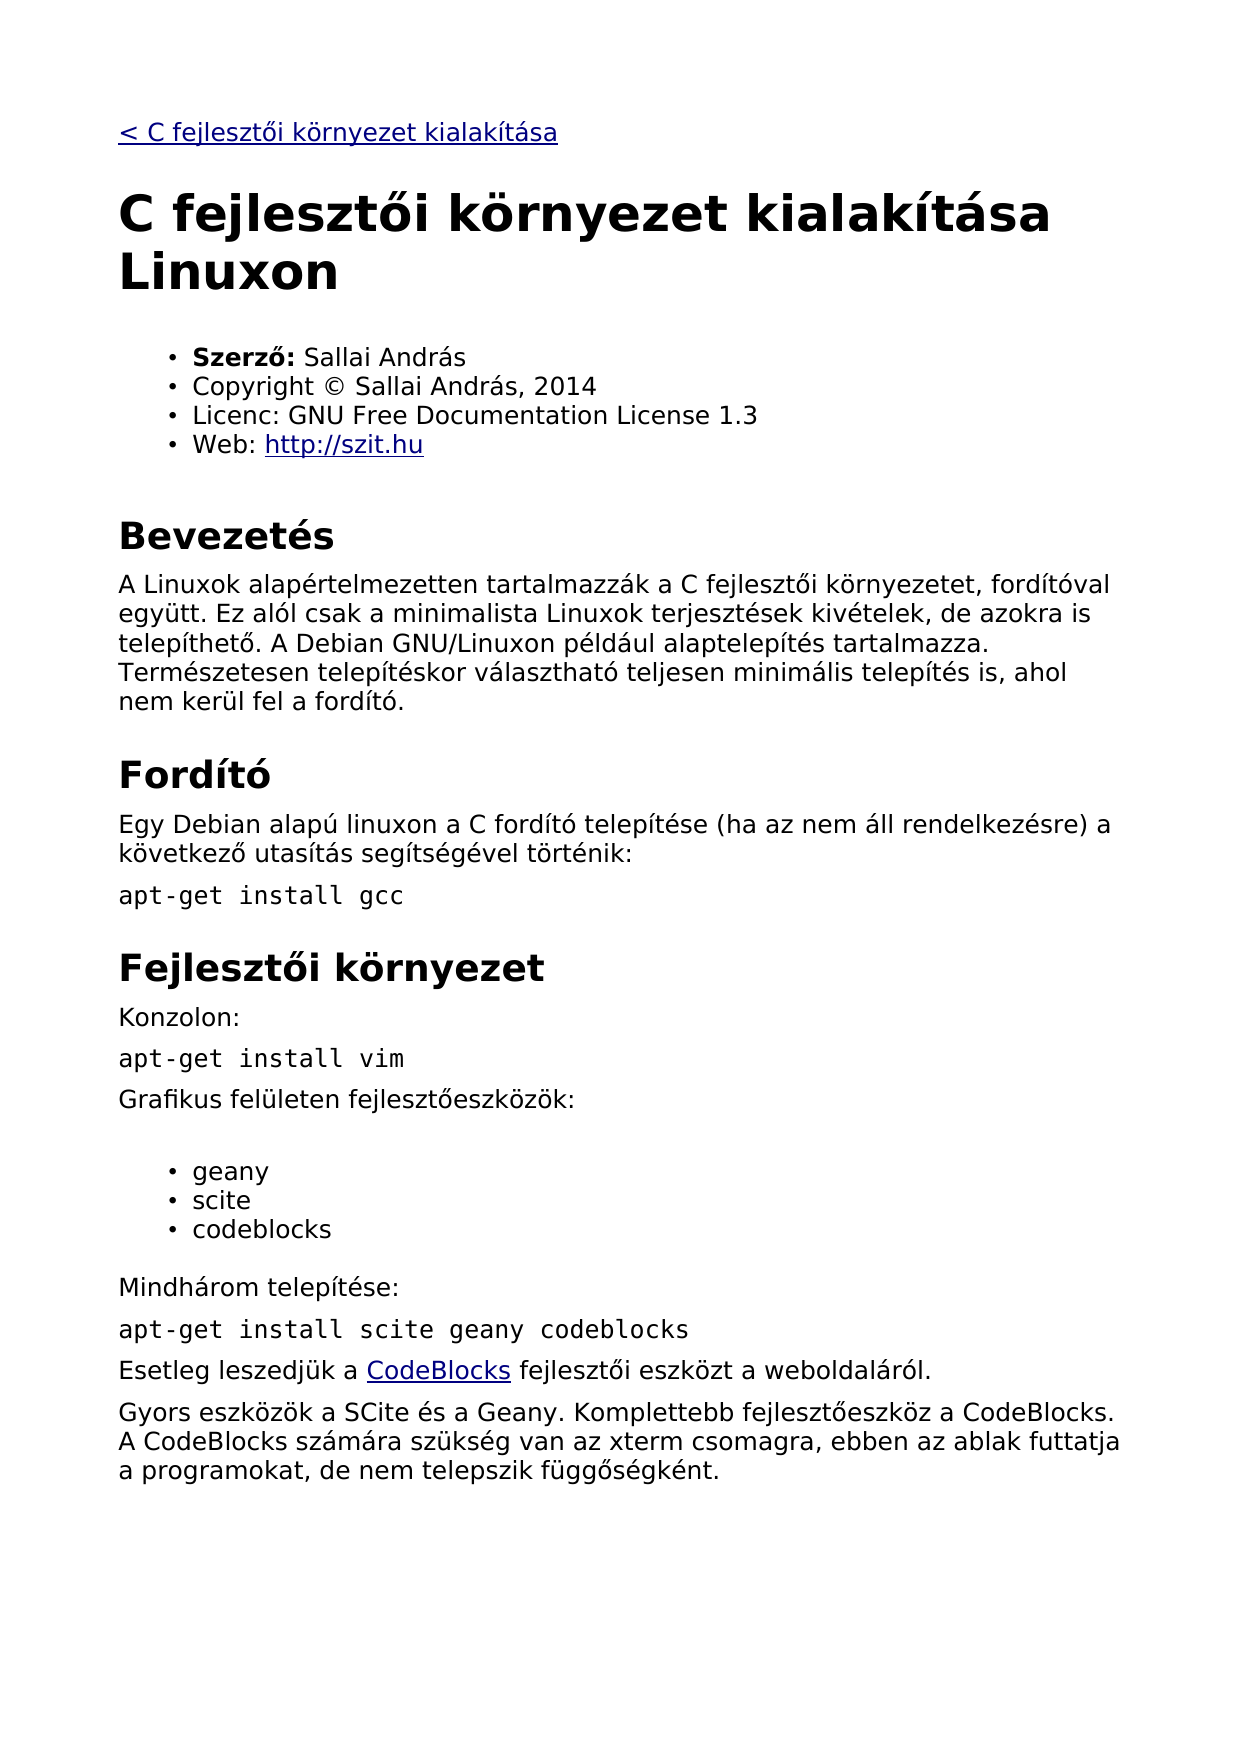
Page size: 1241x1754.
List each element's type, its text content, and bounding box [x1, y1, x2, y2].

text A Linuxok alapértelmezetten tartalmazzák a C fejlesztői környezetet, fordítóval együtt. Ez alól csak a minimalista Linuxok terjesztések kivételek, de azokra is telepíthető. A Debian GNU/Linuxon például alaptelepítés tartalmazza. Természetesen telepítéskor választható teljesen minimális telepítés is, ahol nem kerül fel a fordító. [118, 571, 1122, 716]
text Esetleg leszedjük a CodeBlocks fejlesztői eszközt a weboldaláról. [118, 1356, 1122, 1385]
list Licenc: GNU Free Documentation License 1.3 [177, 402, 1122, 431]
list geany [177, 1157, 1122, 1186]
text Gyors eszközök a SCite és a Geany. Komplettebb fejlesztőeszköz a CodeBlocks. A CodeBlocks számára szükség van az xterm csomagra, ebben az ablak futtatja a programokat, de nem telepszik függőségként. [118, 1398, 1122, 1485]
text apt-get install gcc [118, 881, 1122, 910]
text apt-get install scite geany codeblocks [118, 1315, 1122, 1344]
list codeblocks [177, 1215, 1122, 1244]
subtitle Fejlesztői környezet [118, 947, 1122, 990]
text Mindhárom telepítése: [118, 1274, 1122, 1303]
text apt-get install vim [118, 1044, 1122, 1074]
text Grafikus felületen fejlesztőeszközök: [118, 1086, 1122, 1115]
subtitle Bevezetés [118, 514, 1122, 558]
text Konzolon: [118, 1003, 1122, 1032]
list Copyright © Sallai András, 2014 [177, 372, 1122, 402]
list Web: http://szit.hu [177, 431, 1122, 460]
list scite [177, 1186, 1122, 1215]
text Egy Debian alapú linuxon a C fordító telepítése (ha az nem áll rendelkezésre) a következő utasítás segítségével történik: [118, 810, 1122, 868]
subtitle Fordító [118, 754, 1122, 797]
text < C fejlesztői környezet kialakítása [118, 118, 1122, 147]
list Szerző: Sallai András [177, 343, 1122, 372]
subtitle C fejlesztői környezet kialakítása Linuxon [118, 185, 1122, 301]
